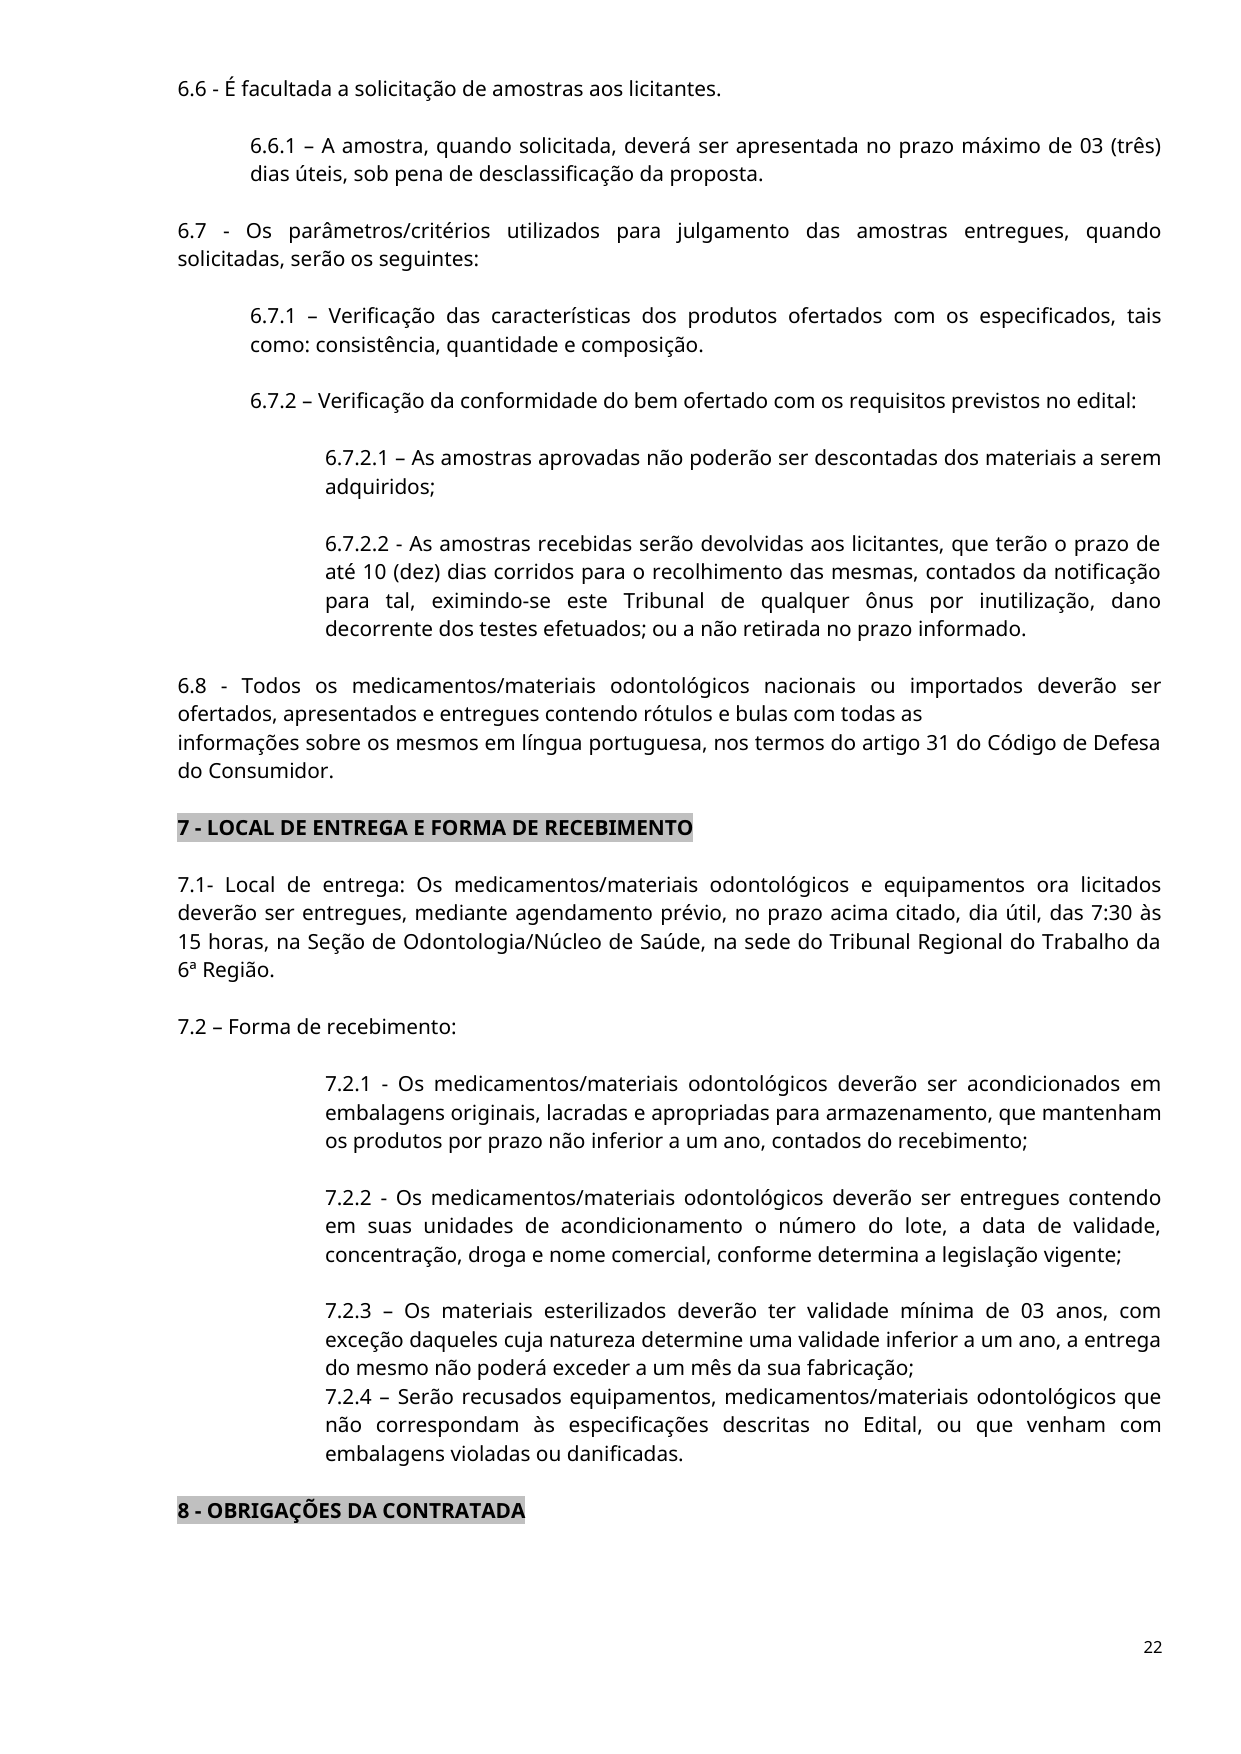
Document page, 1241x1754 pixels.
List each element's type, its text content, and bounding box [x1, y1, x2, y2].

text informações sobre os mesmos em língua portuguesa, nos termos do artigo 31 do Código de Defesa do Consumidor. [177, 728, 1162, 785]
text 7.2.2 - Os medicamentos/materiais odontológicos deverão ser entregues contendo em suas unidades de acondicionamento o número do lote, a data de validade, concentração, droga e nome comercial, conforme determina a legislação vigente; [325, 1183, 1162, 1268]
text 6.7.2.2 - As amostras recebidas serão devolvidas aos licitantes, que terão o prazo de até 10 (dez) dias corridos para o recolhimento das mesmas, contados da notificação para tal, eximindo-se este Tribunal de qualquer ônus por inutilização, dano decorrente dos testes efetuados; ou a não retirada no prazo informado. [325, 529, 1162, 643]
text 6.8 - Todos os medicamentos/materiais odontológicos nacionais ou importados deverão ser ofertados, apresentados e entregues contendo rótulos e bulas com todas as [177, 671, 1162, 728]
text 7.2 – Forma de recebimento: [177, 1012, 1162, 1041]
text 7.2.1 - Os medicamentos/materiais odontológicos deverão ser acondicionados em embalagens originais, lacradas e apropriadas para armazenamento, que mantenham os produtos por prazo não inferior a um ano, contados do recebimento; [325, 1069, 1162, 1154]
text 7.2.4 – Serão recusados equipamentos, medicamentos/materiais odontológicos que não correspondam às especificações descritas no Edital, ou que venham com embalagens violadas ou danificadas. [325, 1382, 1162, 1467]
text 6.6 - É facultada a solicitação de amostras aos licitantes. [177, 74, 1162, 102]
text 6.7.2.1 – As amostras aprovadas não poderão ser descontadas dos materiais a serem adquiridos; [325, 443, 1162, 500]
text 8 - OBRIGAÇÕES DA CONTRATADA [177, 1496, 1162, 1524]
text 7 - LOCAL DE ENTREGA E FORMA DE RECEBIMENTO [177, 813, 1162, 842]
text 7.1- Local de entrega: Os medicamentos/materiais odontológicos e equipamentos ora licitados deverão ser entregues, mediante agendamento prévio, no prazo acima citado, dia útil, das 7:30 às 15 horas, na Seção de Odontologia/Núcleo de Saúde, na sede do Tribunal Regional do Trabalho da 6ª Região. [177, 870, 1162, 984]
text 6.7 - Os parâmetros/critérios utilizados para julgamento das amostras entregues, quando solicitadas, serão os seguintes: [177, 216, 1162, 273]
text 6.7.1 – Verificação das características dos produtos ofertados com os especificados, tais como: consistência, quantidade e composição. [250, 301, 1162, 358]
text 7.2.3 – Os materiais esterilizados deverão ter validade mínima de 03 anos, com exceção daqueles cuja natureza determine uma validade inferior a um ano, a entrega do mesmo não poderá exceder a um mês da sua fabricação; [325, 1297, 1162, 1382]
text 6.7.2 – Verificação da conformidade do bem ofertado com os requisitos previstos no edital: [250, 387, 1162, 415]
text 6.6.1 – A amostra, quando solicitada, deverá ser apresentada no prazo máximo de 03 (três) dias úteis, sob pena de desclassificação da proposta. [250, 131, 1162, 188]
